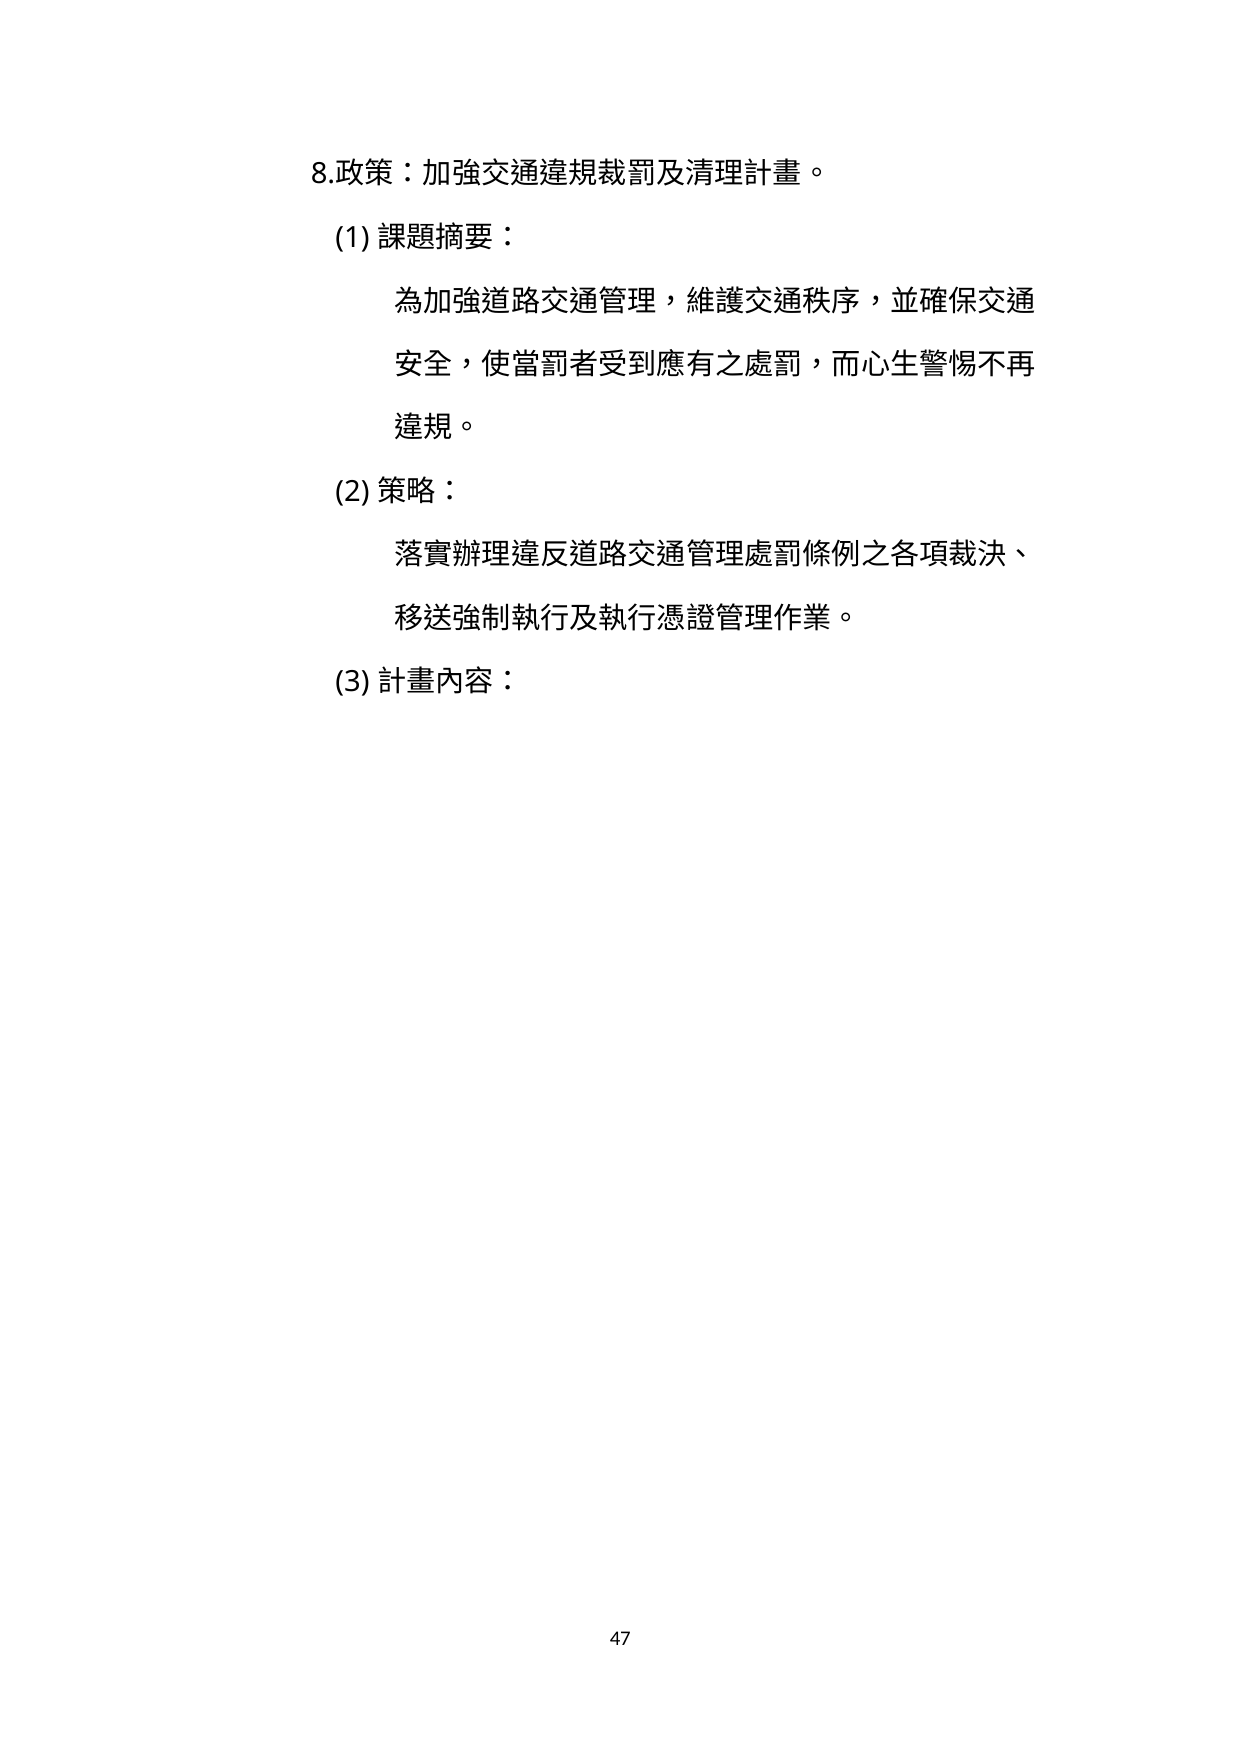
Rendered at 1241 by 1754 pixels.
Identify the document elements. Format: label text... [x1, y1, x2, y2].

list 計畫內容： [335, 658, 1053, 700]
list 策略： 落實辦理違反道路交通管理處罰條例之各項裁決、移送強制執行及執行憑證管理作業。 [335, 467, 1053, 637]
list 政策：加強交通違規裁罰及清理計畫。 [335, 150, 1053, 192]
list 課題摘要： 為加強道路交通管理，維護交通秩序，並確保交通安全，使當罰者受到應有之處罰，而心生警惕不再違規。 [335, 213, 1053, 446]
